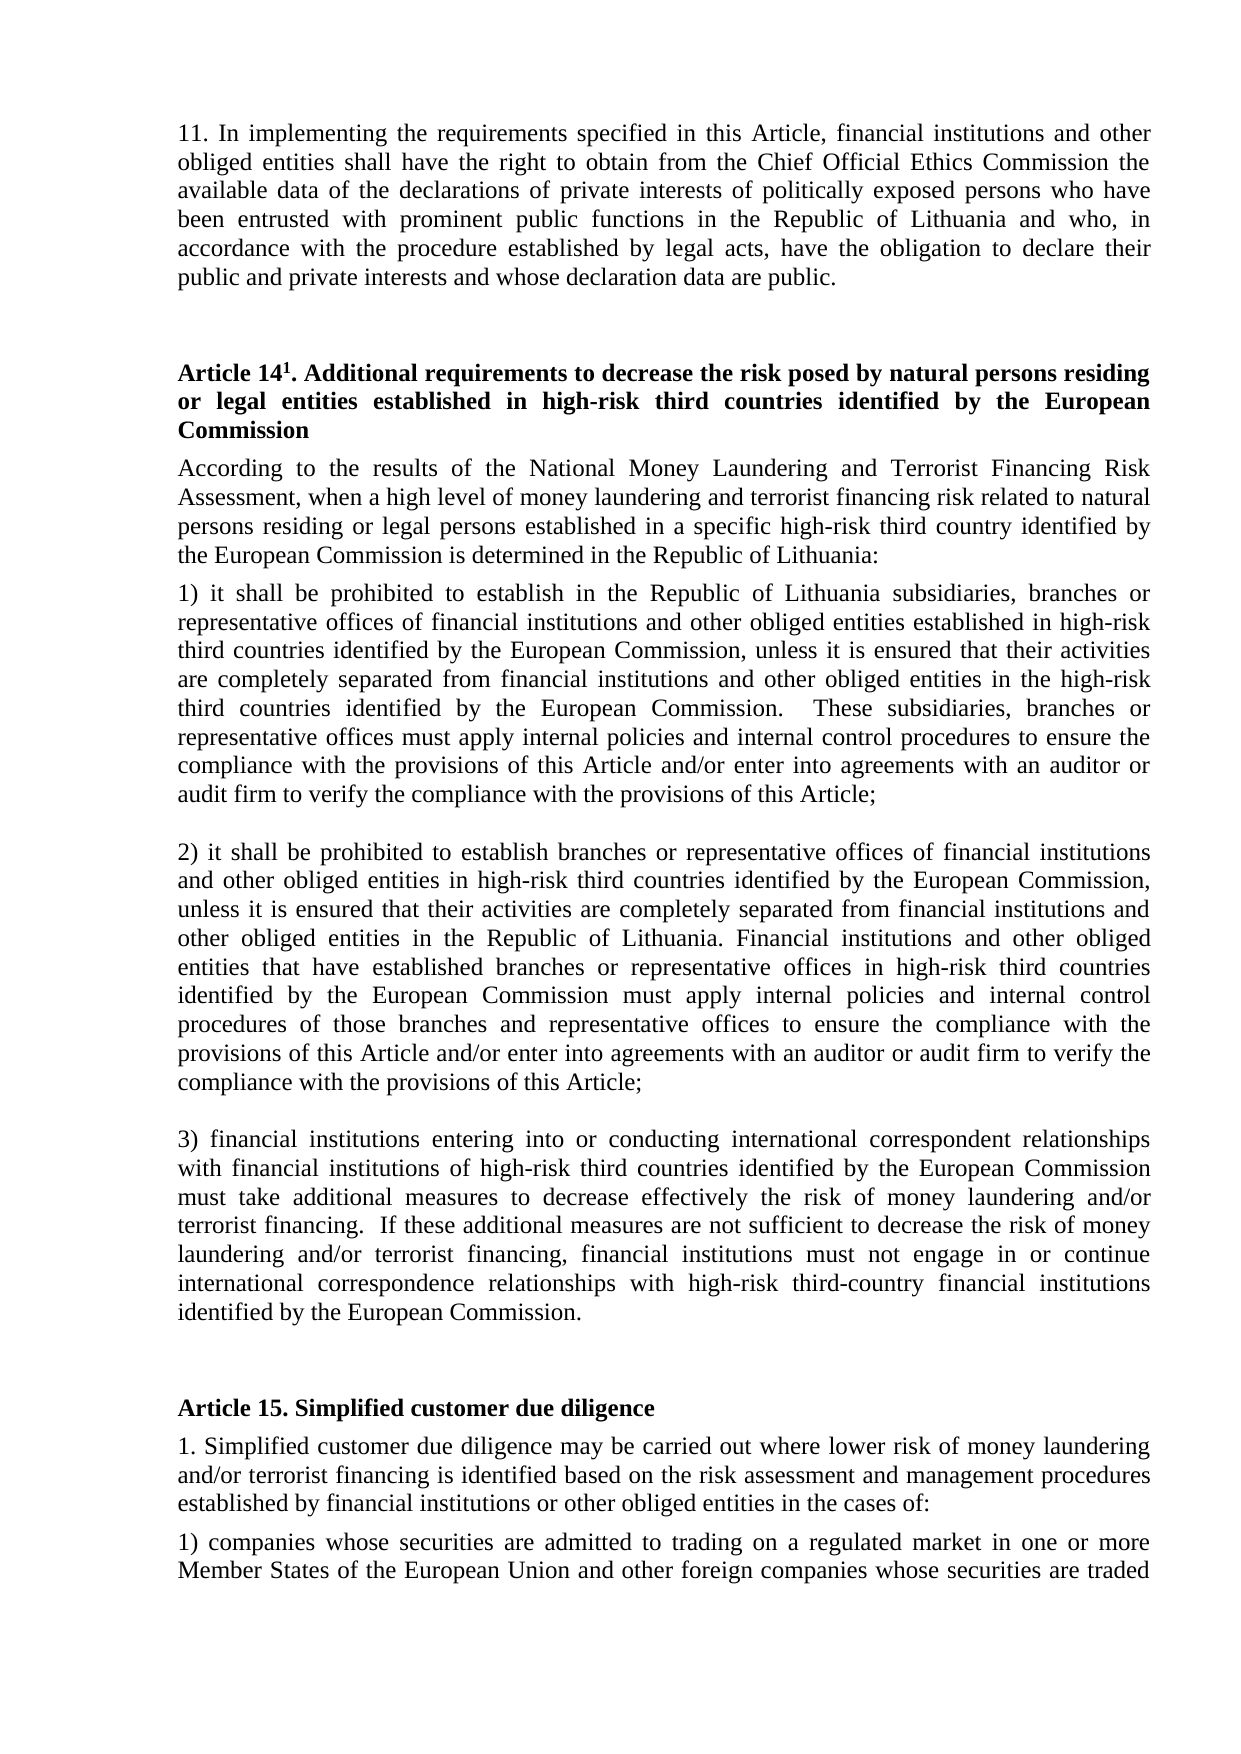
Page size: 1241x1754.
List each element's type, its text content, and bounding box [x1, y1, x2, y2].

text 1) companies whose securities are admitted to trading on a regulated market in one or more Member States of the European Union and other foreign companies whose securities are traded [177, 1527, 1152, 1584]
text Article 15. Simplified customer due diligence [177, 1393, 1152, 1421]
text Article 141. Additional requirements to decrease the risk posed by natural persons residing or legal entities established in high-risk third countries identified by the European Commission [177, 358, 1152, 444]
text 2) it shall be prohibited to establish branches or representative offices of financial institutions and other obliged entities in high-risk third countries identified by the European Commission, unless it is ensured that their activities are completely separated from financial institutions and other obliged entities in the Republic of Lithuania. Financial institutions and other obliged entities that have established branches or representative offices in high-risk third countries identified by the European Commission must apply internal policies and internal control procedures of those branches and representative offices to ensure the compliance with the provisions of this Article and/or enter into agreements with an auditor or audit firm to verify the compliance with the provisions of this Article; [177, 837, 1152, 1096]
text 1) it shall be prohibited to establish in the Republic of Lithuania subsidiaries, branches or representative offices of financial institutions and other obliged entities established in high-risk third countries identified by the European Commission, unless it is ensured that their activities are completely separated from financial institutions and other obliged entities in the high-risk third countries identified by the European Commission. These subsidiaries, branches or representative offices must apply internal policies and internal control procedures to ensure the compliance with the provisions of this Article and/or enter into agreements with an auditor or audit firm to verify the compliance with the provisions of this Article; [177, 578, 1152, 808]
text 1. Simplified customer due diligence may be carried out where lower risk of money laundering and/or terrorist financing is identified based on the risk assessment and management procedures established by financial institutions or other obliged entities in the cases of: [177, 1431, 1152, 1517]
text According to the results of the National Money Laundering and Terrorist Financing Risk Assessment, when a high level of money laundering and terrorist financing risk related to natural persons residing or legal persons established in a specific high-risk third country identified by the European Commission is determined in the Republic of Lithuania: [177, 453, 1152, 568]
text 3) financial institutions entering into or conducting international correspondent relationships with financial institutions of high-risk third countries identified by the European Commission must take additional measures to decrease effectively the risk of money laundering and/or terrorist financing. If these additional measures are not sufficient to decrease the risk of money laundering and/or terrorist financing, financial institutions must not engage in or continue international correspondence relationships with high-risk third-country financial institutions identified by the European Commission. [177, 1124, 1152, 1326]
text 11. In implementing the requirements specified in this Article, financial institutions and other obliged entities shall have the right to obtain from the Chief Official Ethics Commission the available data of the declarations of private interests of politically exposed persons who have been entrusted with prominent public functions in the Republic of Lithuania and who, in accordance with the procedure established by legal acts, have the obligation to declare their public and private interests and whose declaration data are public. [177, 118, 1152, 291]
